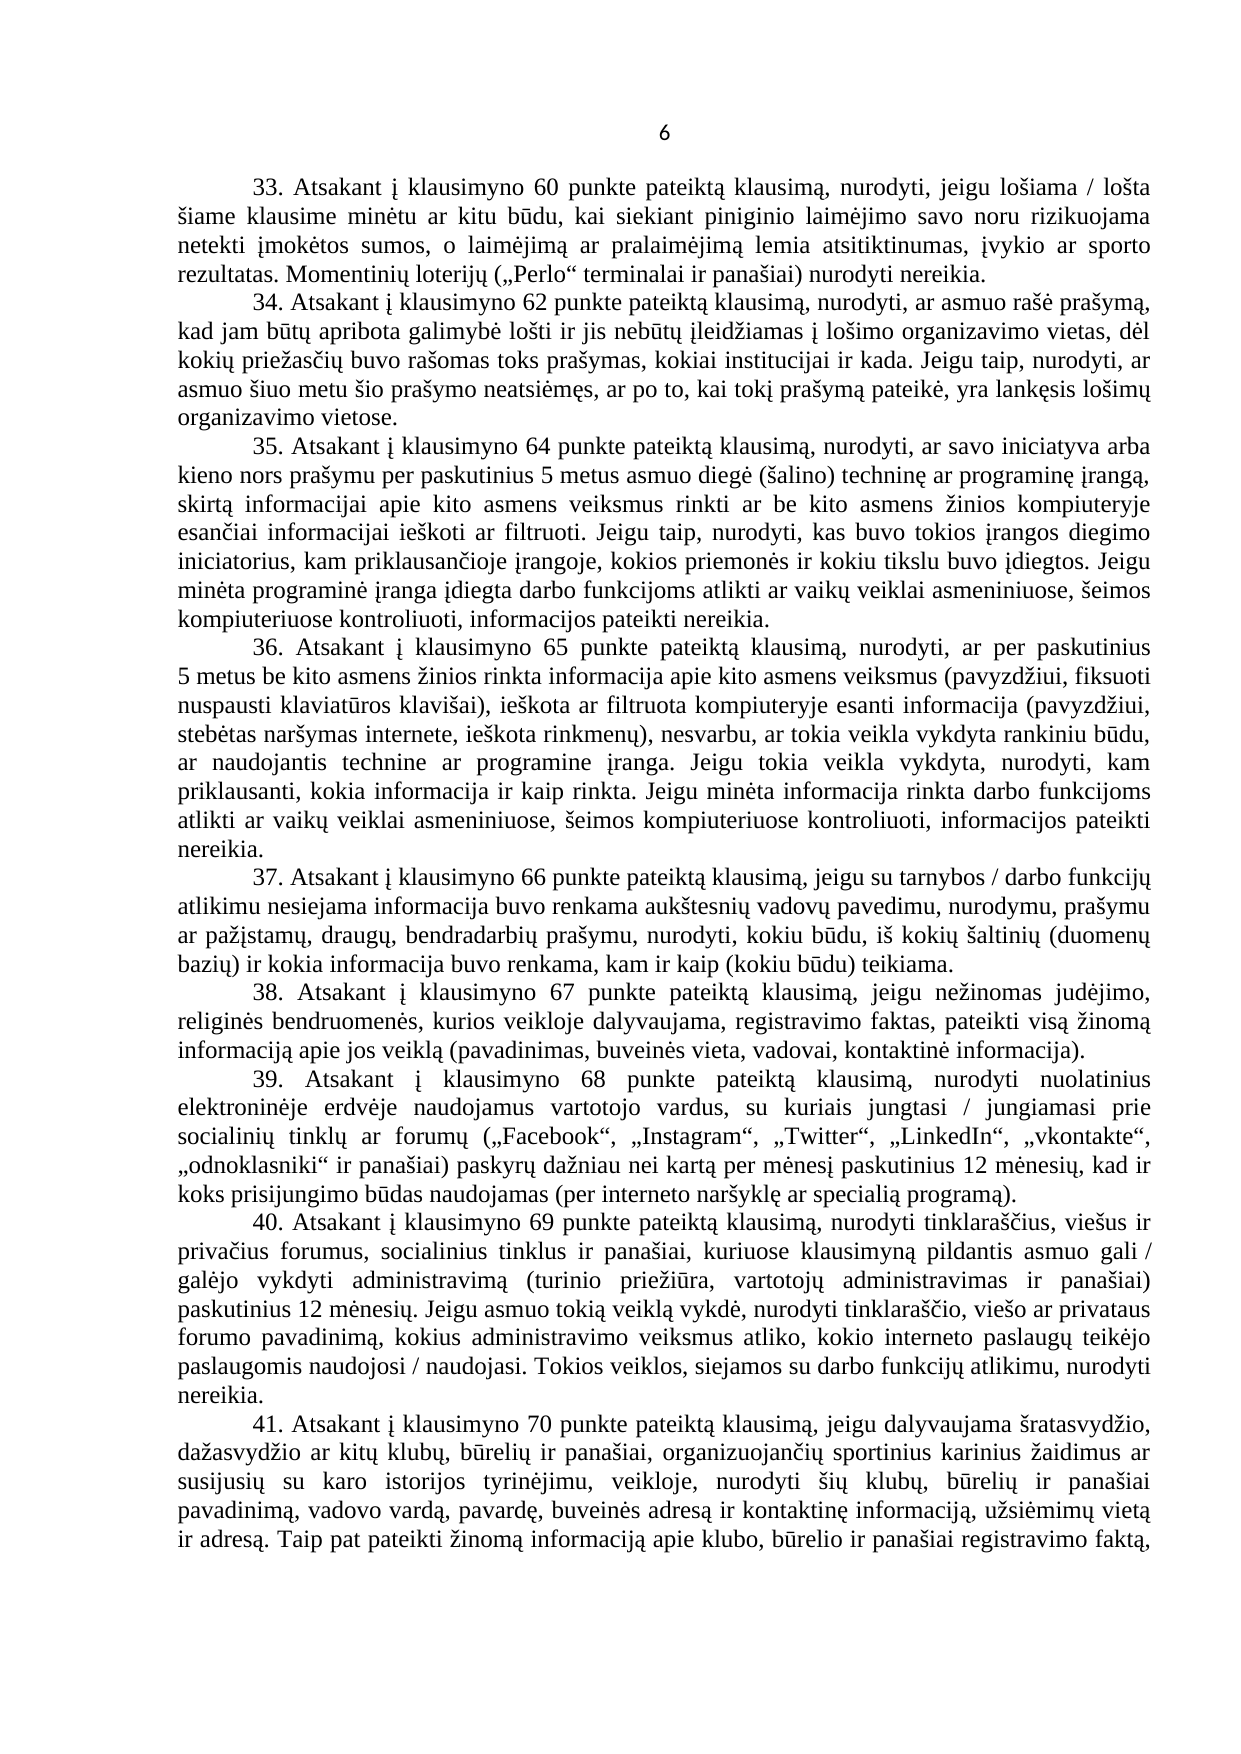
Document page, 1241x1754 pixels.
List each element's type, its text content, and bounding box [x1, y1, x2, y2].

text 37. Atsakant į klausimyno 66 punkte pateiktą klausimą, jeigu su tarnybos / darbo funkcijų atlikimu nesiejama informacija buvo renkama aukštesnių vadovų pavedimu, nurodymu, prašymu ar pažįstamų, draugų, bendradarbių prašymu, nurodyti, kokiu būdu, iš kokių šaltinių (duomenų bazių) ir kokia informacija buvo renkama, kam ir kaip (kokiu būdu) teikiama. [177, 862, 1152, 977]
text 40. Atsakant į klausimyno 69 punkte pateiktą klausimą, nurodyti tinklaraščius, viešus ir privačius forumus, socialinius tinklus ir panašiai, kuriuose klausimyną pildantis asmuo gali / galėjo vykdyti administravimą (turinio priežiūra, vartotojų administravimas ir panašiai) paskutinius 12 mėnesių. Jeigu asmuo tokią veiklą vykdė, nurodyti tinklaraščio, viešo ar privataus forumo pavadinimą, kokius administravimo veiksmus atliko, kokio interneto paslaugų teikėjo paslaugomis naudojosi / naudojasi. Tokios veiklos, siejamos su darbo funkcijų atlikimu, nurodyti nereikia. [177, 1207, 1152, 1409]
text 35. Atsakant į klausimyno 64 punkte pateiktą klausimą, nurodyti, ar savo iniciatyva arba kieno nors prašymu per paskutinius 5 metus asmuo diegė (šalino) techninę ar programinę įrangą, skirtą informacijai apie kito asmens veiksmus rinkti ar be kito asmens žinios kompiuteryje esančiai informacijai ieškoti ar filtruoti. Jeigu taip, nurodyti, kas buvo tokios įrangos diegimo iniciatorius, kam priklausančioje įrangoje, kokios priemonės ir kokiu tikslu buvo įdiegtos. Jeigu minėta programinė įranga įdiegta darbo funkcijoms atlikti ar vaikų veiklai asmeniniuose, šeimos kompiuteriuose kontroliuoti, informacijos pateikti nereikia. [177, 431, 1152, 632]
text 39. Atsakant į klausimyno 68 punkte pateiktą klausimą, nurodyti nuolatinius elektroninėje erdvėje naudojamus vartotojo vardus, su kuriais jungtasi / jungiamasi prie socialinių tinklų ar forumų („Facebook“, „Instagram“, „Twitter“, „LinkedIn“, „vkontakte“, „odnoklasniki“ ir panašiai) paskyrų dažniau nei kartą per mėnesį paskutinius 12 mėnesių, kad ir koks prisijungimo būdas naudojamas (per interneto naršyklę ar specialią programą). [177, 1064, 1152, 1207]
text 36. Atsakant į klausimyno 65 punkte pateiktą klausimą, nurodyti, ar per paskutinius 5 metus be kito asmens žinios rinkta informacija apie kito asmens veiksmus (pavyzdžiui, fiksuoti nuspausti klaviatūros klavišai), ieškota ar filtruota kompiuteryje esanti informacija (pavyzdžiui, stebėtas naršymas internete, ieškota rinkmenų), nesvarbu, ar tokia veikla vykdyta rankiniu būdu, ar naudojantis technine ar programine įranga. Jeigu tokia veikla vykdyta, nurodyti, kam priklausanti, kokia informacija ir kaip rinkta. Jeigu minėta informacija rinkta darbo funkcijoms atlikti ar vaikų veiklai asmeniniuose, šeimos kompiuteriuose kontroliuoti, informacijos pateikti nereikia. [177, 632, 1152, 862]
text 33. Atsakant į klausimyno 60 punkte pateiktą klausimą, nurodyti, jeigu lošiama / lošta šiame klausime minėtu ar kitu būdu, kai siekiant piniginio laimėjimo savo noru rizikuojama netekti įmokėtos sumos, o laimėjimą ar pralaimėjimą lemia atsitiktinumas, įvykio ar sporto rezultatas. Momentinių loterijų („Perlo“ terminalai ir panašiai) nurodyti nereikia. [177, 172, 1152, 287]
text 41. Atsakant į klausimyno 70 punkte pateiktą klausimą, jeigu dalyvaujama šratasvydžio, dažasvydžio ar kitų klubų, būrelių ir panašiai, organizuojančių sportinius karinius žaidimus ar susijusių su karo istorijos tyrinėjimu, veikloje, nurodyti šių klubų, būrelių ir panašiai pavadinimą, vadovo vardą, pavardę, buveinės adresą ir kontaktinę informaciją, užsiėmimų vietą ir adresą. Taip pat pateikti žinomą informaciją apie klubo, būrelio ir panašiai registravimo faktą, [177, 1409, 1152, 1552]
text 34. Atsakant į klausimyno 62 punkte pateiktą klausimą, nurodyti, ar asmuo rašė prašymą, kad jam būtų apribota galimybė lošti ir jis nebūtų įleidžiamas į lošimo organizavimo vietas, dėl kokių priežasčių buvo rašomas toks prašymas, kokiai institucijai ir kada. Jeigu taip, nurodyti, ar asmuo šiuo metu šio prašymo neatsiėmęs, ar po to, kai tokį prašymą pateikė, yra lankęsis lošimų organizavimo vietose. [177, 287, 1152, 431]
text 38. Atsakant į klausimyno 67 punkte pateiktą klausimą, jeigu nežinomas judėjimo, religinės bendruomenės, kurios veikloje dalyvaujama, registravimo faktas, pateikti visą žinomą informaciją apie jos veiklą (pavadinimas, buveinės vieta, vadovai, kontaktinė informacija). [177, 977, 1152, 1064]
